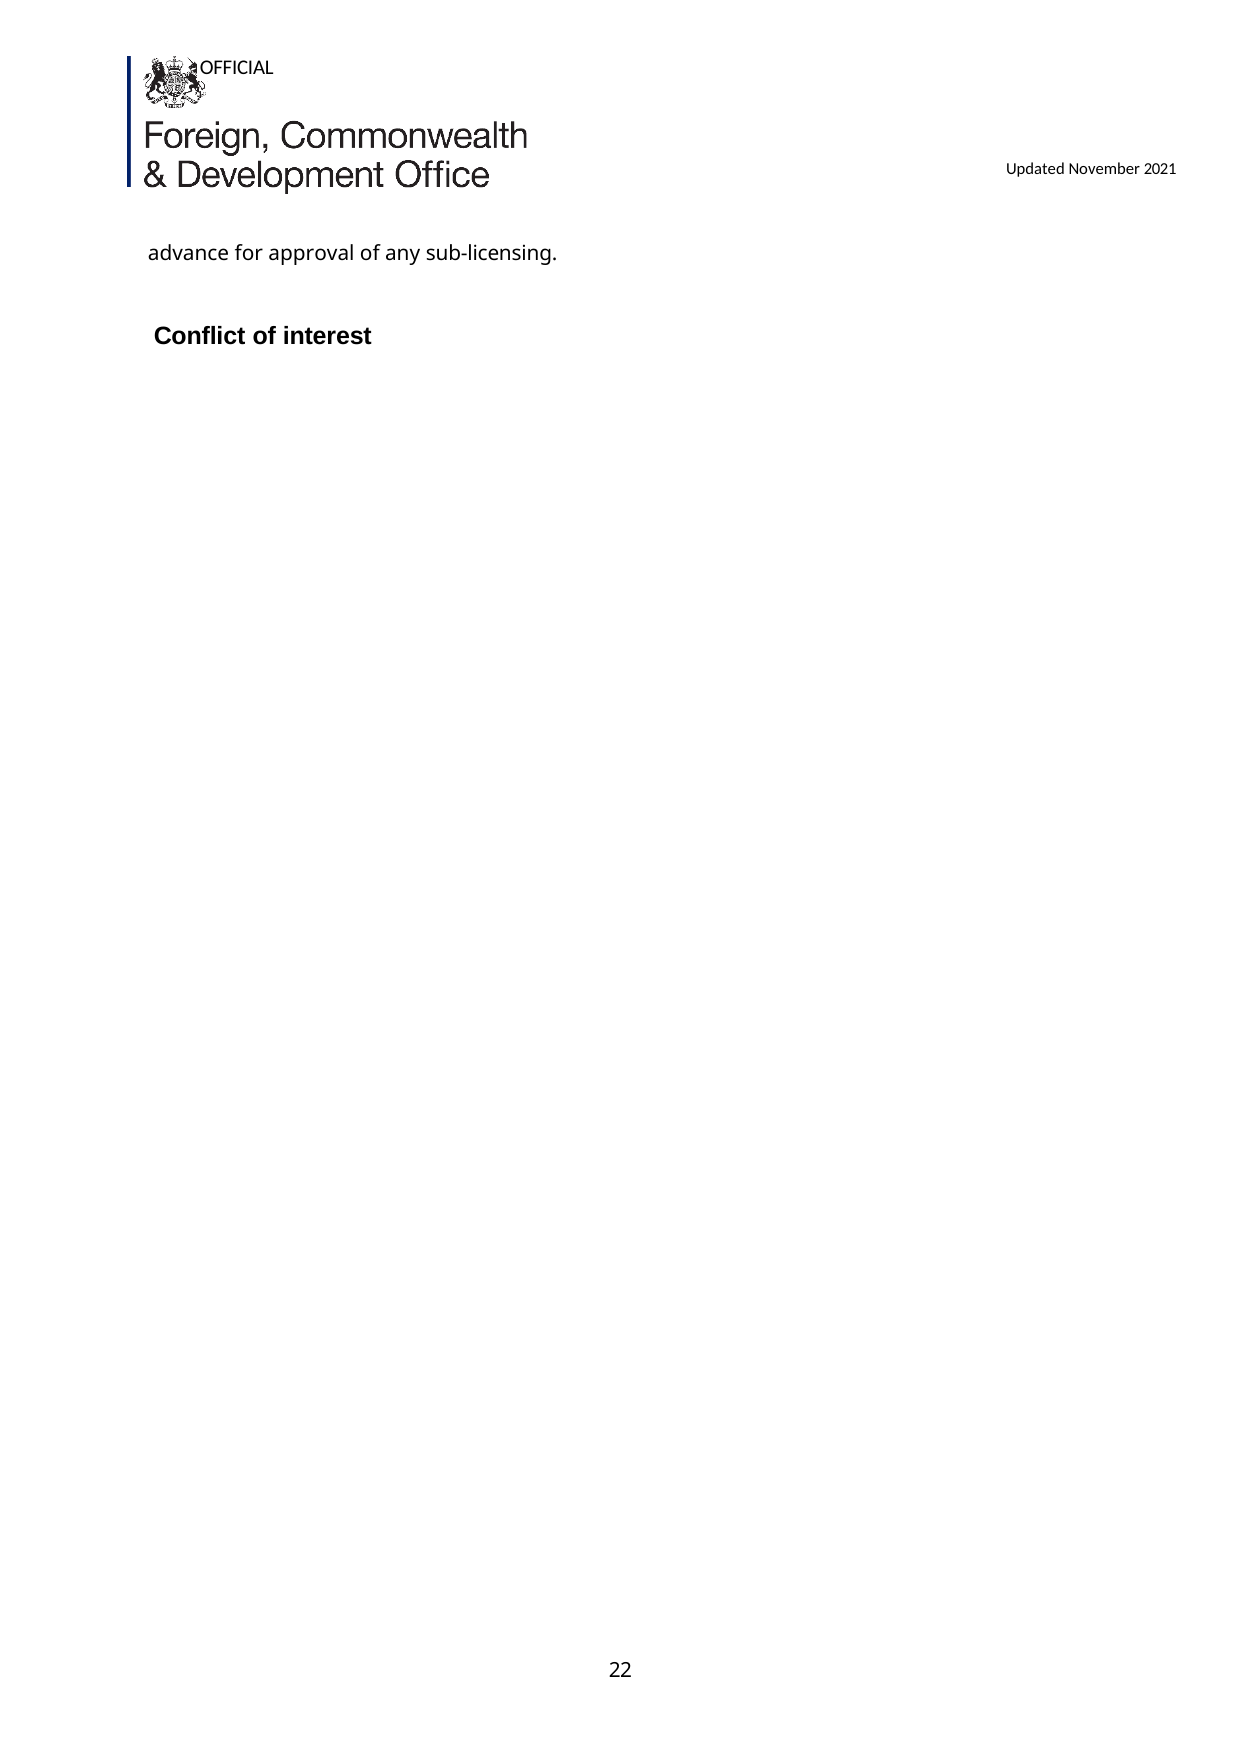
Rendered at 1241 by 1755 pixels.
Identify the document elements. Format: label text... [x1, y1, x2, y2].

subtitle Conflict of interest [153, 321, 1123, 350]
list advance for approval of any sub-licensing. [148, 238, 1123, 266]
